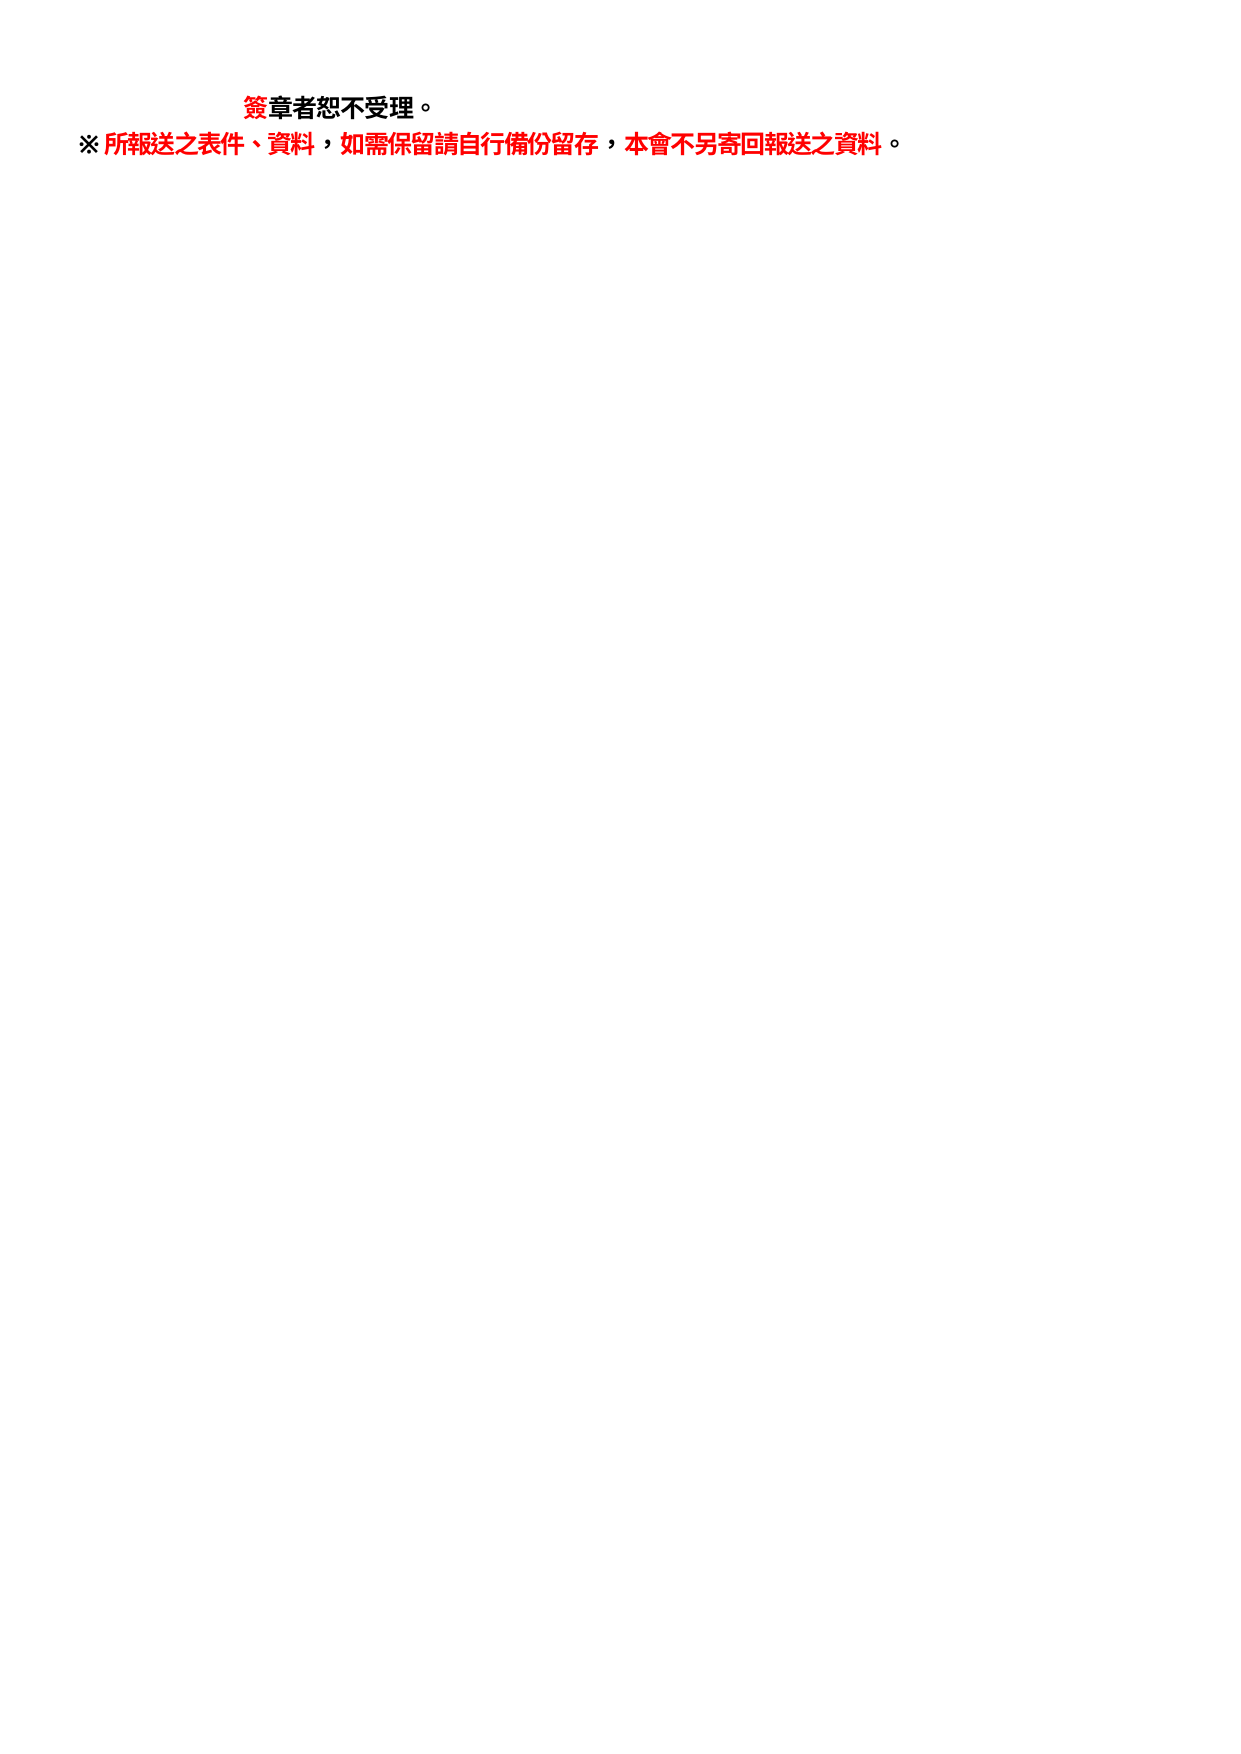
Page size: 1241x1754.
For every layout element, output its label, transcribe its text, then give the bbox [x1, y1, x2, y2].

text 2.請另附被推薦人1千字以內自傳、彩色半身近照2張、生活照片3張 (以上請附電子檔)；推薦單位名稱及負責人職稱、姓名請務必詳填，並加蓋單位圖記、負責人印章，未填及無簽章者恕不受理。 [217, 89, 1203, 125]
text ※所報送之表件、資料，如需保留請自行備份留存，本會不另寄回報送之資料。 [74, 125, 1196, 161]
